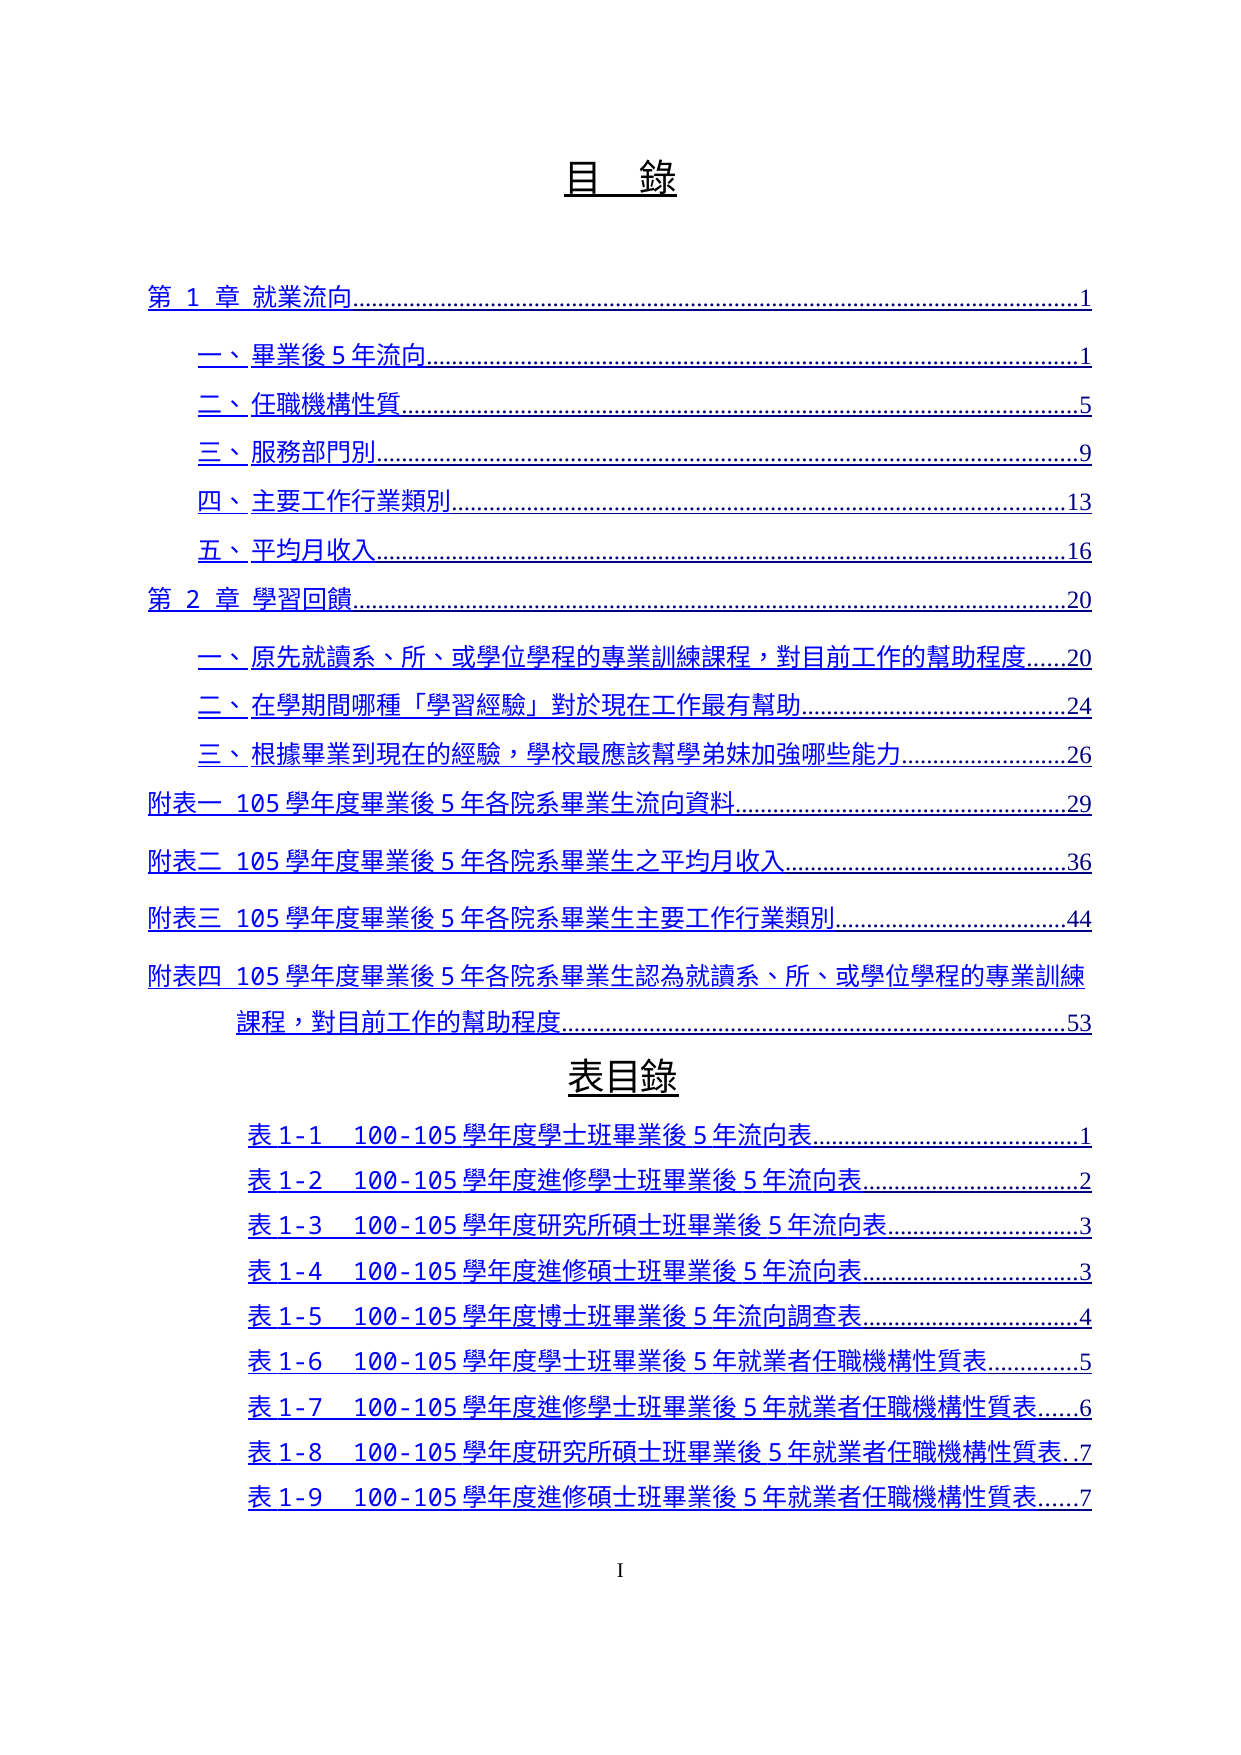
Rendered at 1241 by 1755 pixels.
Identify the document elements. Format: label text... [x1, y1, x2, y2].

text 表1-7 100-105學年度進修學士班畢業後5年就業者任職機構性質表 6 [248, 1387, 1093, 1423]
text 三、 根據畢業到現在的經驗，學校最應該幫學弟妹加強哪些能力 26 [198, 734, 1093, 771]
text 目 錄 [148, 148, 1093, 202]
text 一、 原先就讀系、所、或學位學程的專業訓練課程，對目前工作的幫助程度 20 [198, 637, 1093, 673]
text 表1-6 100-105學年度學士班畢業後5年就業者任職機構性質表 5 [248, 1342, 1093, 1378]
text 四、 主要工作行業類別 13 [198, 482, 1093, 518]
text 表1-9 100-105學年度進修碩士班畢業後5年就業者任職機構性質表 7 [248, 1478, 1093, 1514]
text 表1-2 100-105學年度進修學士班畢業後5年流向表 2 [248, 1160, 1093, 1197]
text 三、 服務部門別 9 [198, 433, 1093, 469]
text 表目錄 [168, 1047, 1077, 1102]
text 二、 在學期間哪種「學習經驗」對於現在工作最有幫助 24 [198, 686, 1093, 722]
text 表1-4 100-105學年度進修碩士班畢業後5年流向表 3 [248, 1251, 1093, 1287]
text 表1-8 100-105學年度研究所碩士班畢業後5年就業者任職機構性質表 7 [248, 1432, 1093, 1468]
text 五、 平均月收入 16 [198, 530, 1093, 567]
text 表1-3 100-105學年度研究所碩士班畢業後5年流向表 3 [248, 1206, 1093, 1242]
text 第 1 章 就業流向 1 [148, 278, 1093, 314]
text 一、 畢業後5年流向 1 [198, 335, 1093, 372]
text 附表四 105學年度畢業後5年各院系畢業生認為就讀系、所、或學位學程的專業訓練課程，對目前工作的幫助程度 53 [148, 957, 1093, 1038]
text 附表二 105學年度畢業後5年各院系畢業生之平均月收入 36 [148, 841, 1093, 877]
text 第 2 章 學習回饋 20 [148, 579, 1093, 615]
text 二、 任職機構性質 5 [198, 384, 1093, 420]
text 表1-1 100-105學年度學士班畢業後5年流向表 1 [248, 1115, 1093, 1151]
text 表1-5 100-105學年度博士班畢業後5年流向調查表 4 [248, 1296, 1093, 1333]
text 附表三 105學年度畢業後5年各院系畢業生主要工作行業類別 44 [148, 899, 1093, 935]
text 附表一 105學年度畢業後5年各院系畢業生流向資料 29 [148, 783, 1093, 819]
